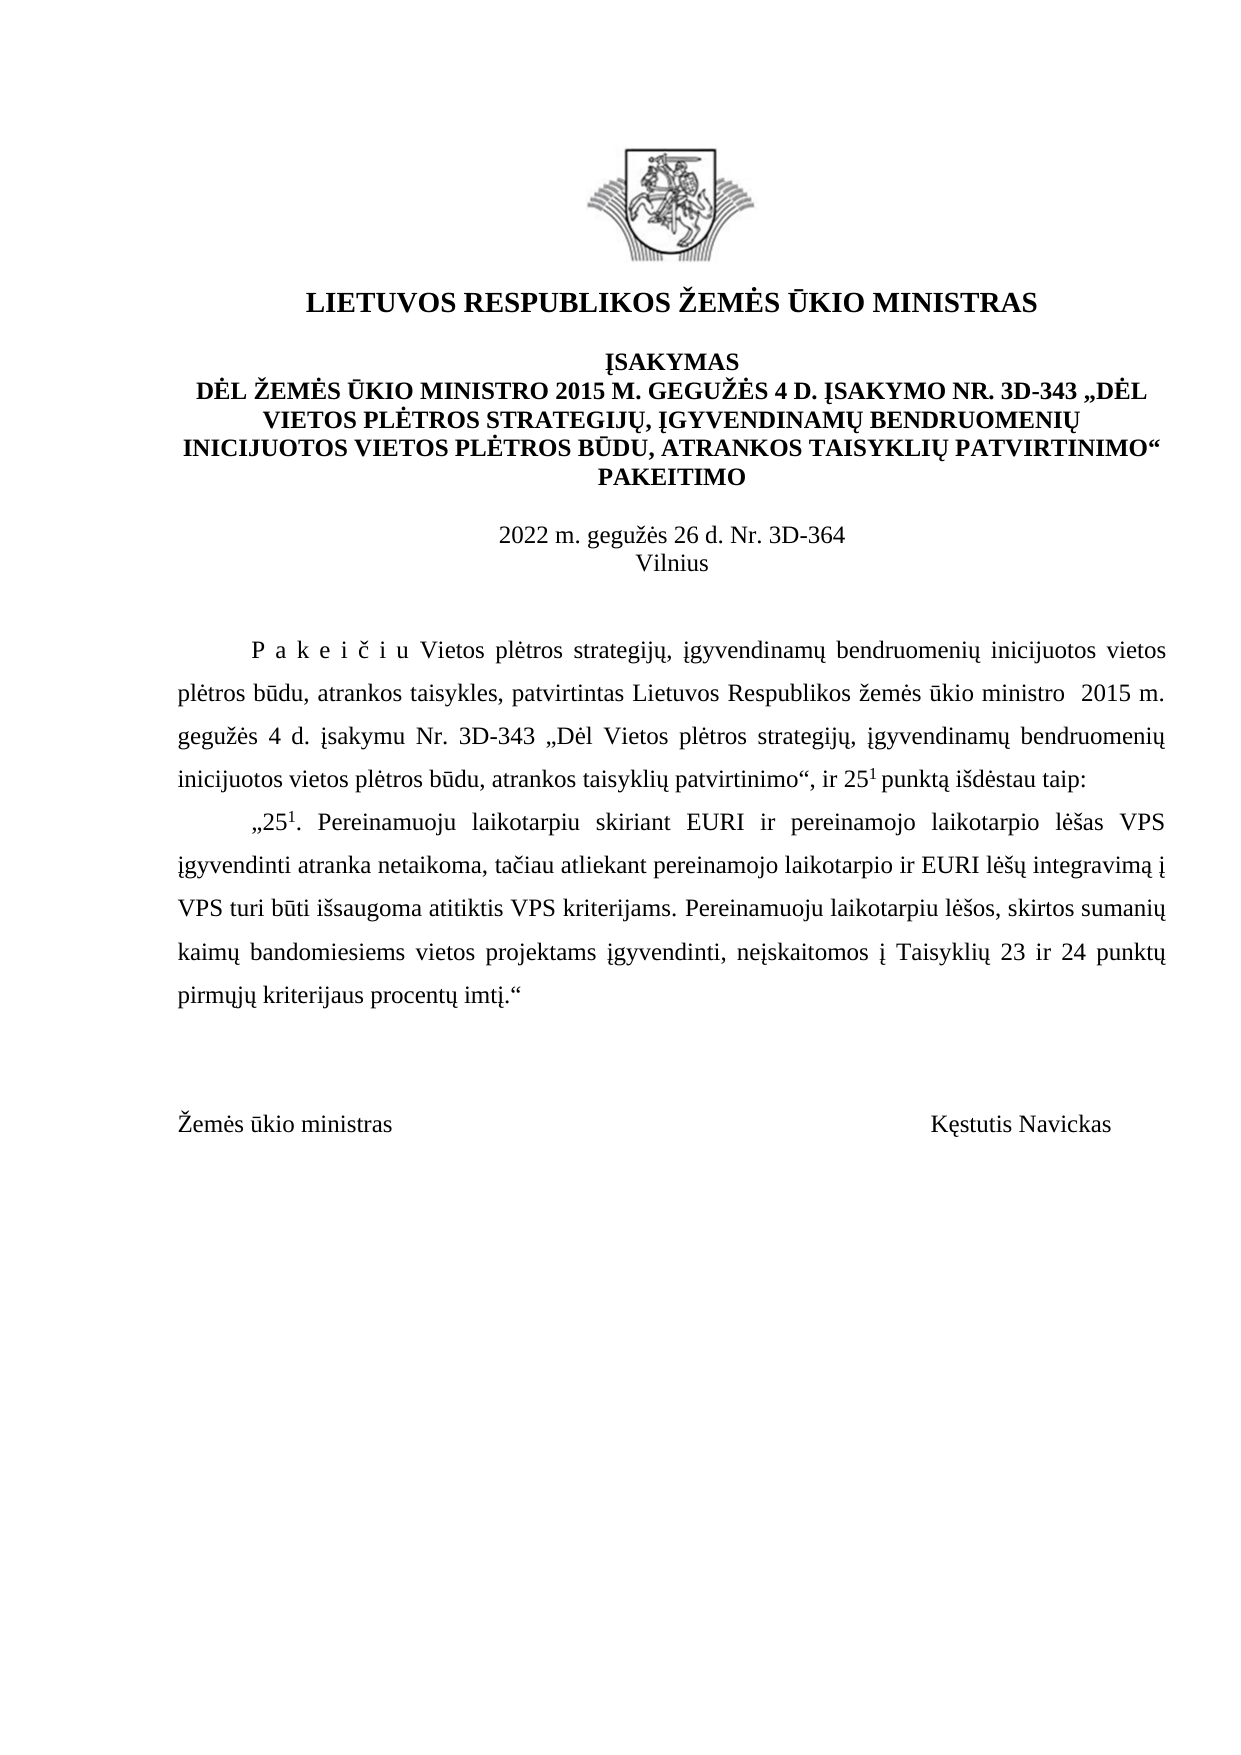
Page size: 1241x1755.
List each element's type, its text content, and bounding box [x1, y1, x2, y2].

text P a k e i č i u Vietos plėtros strategijų, įgyvendinamų bendruomenių inicijuotos vietos plėtros būdu, atrankos taisykles, patvirtintas Lietuvos Respublikos žemės ūkio ministro 2015 m. gegužės 4 d. įsakymu Nr. 3D-343 „Dėl Vietos plėtros strategijų, įgyvendinamų bendruomenių inicijuotos vietos plėtros būdu, atrankos taisyklių patvirtinimo“, ir 251 punktą išdėstau taip: [177, 635, 1167, 793]
text LIETUVOS RESPUBLIKOS ŽEMĖS ŪKIO MINISTRAS [177, 285, 1167, 318]
text Žemės ūkio ministras Kęstutis Navickas [177, 1109, 1167, 1138]
text DĖL ŽEMĖS ŪKIO MINISTRO 2015 M. GEGUŽĖS 4 D. ĮSAKYMO NR. 3D-343 „DĖL VIETOS PLĖTROS STRATEGIJŲ, ĮGYVENDINAMŲ BENDRUOMENIŲ INICIJUOTOS VIETOS PLĖTROS BŪDU, ATRANKOS TAISYKLIŲ PATVIRTINIMO“ PAKEITIMO [177, 376, 1167, 491]
text 2022 m. gegužės 26 d. Nr. 3D-364 [177, 520, 1167, 548]
text ĮSAKYMAS [177, 347, 1167, 376]
text Vilnius [177, 548, 1167, 577]
text „251. Pereinamuoju laikotarpiu skiriant EURI ir pereinamojo laikotarpio lėšas VPS įgyvendinti atranka netaikoma, tačiau atliekant pereinamojo laikotarpio ir EURI lėšų integravimą į VPS turi būti išsaugoma atitiktis VPS kriterijams. Pereinamuoju laikotarpiu lėšos, skirtos sumanių kaimų bandomiesiems vietos projektams įgyvendinti, neįskaitomos į Taisyklių 23 ir 24 punktų pirmųjų kriterijaus procentų imtį.“ [177, 807, 1167, 1008]
